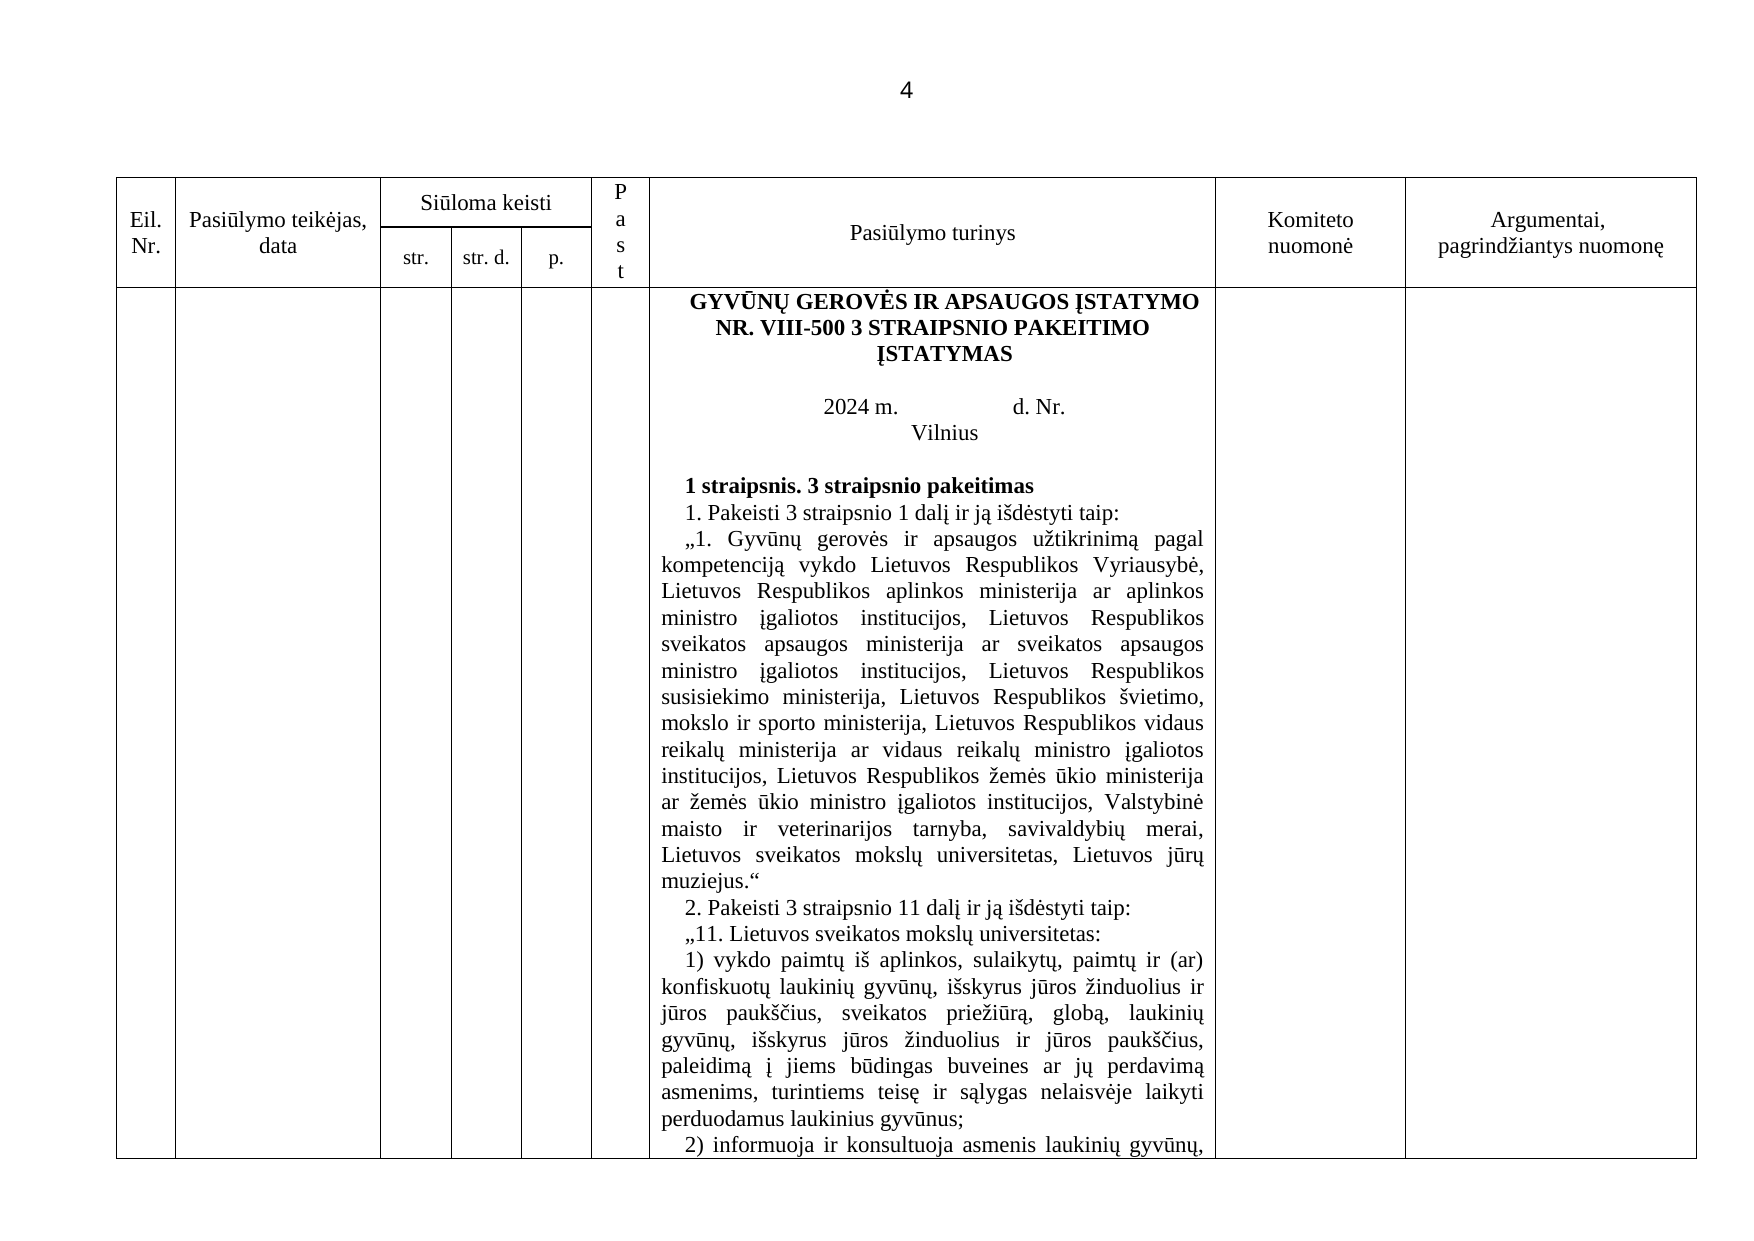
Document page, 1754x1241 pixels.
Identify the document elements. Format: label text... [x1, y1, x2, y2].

table_cell [176, 288, 380, 1157]
table_cell [1406, 288, 1696, 1157]
table_header Komiteto nuomonė [1216, 178, 1405, 287]
table_header Pasiūlymo turinys [650, 178, 1215, 287]
table_cell [452, 288, 521, 1157]
table_cell str. [381, 228, 451, 287]
table_cell [117, 288, 175, 1157]
table_cell [592, 288, 649, 1157]
table_header Siūloma keisti [381, 178, 591, 226]
table_cell [1216, 288, 1405, 1157]
table_cell [381, 288, 451, 1157]
table_header Pastabos [592, 178, 649, 287]
table_cell GYVŪNŲ GEROVĖS IR APSAUGOS ĮSTATYMO NR. VIII-500 3 STRAIPSNIO PAKEITIMO ĮSTATYMAS 2024 m. d. Nr. Vilnius 1 straipsnis. 3 straipsnio pakeitimas 1. Pakeisti 3 straipsnio 1 dalį ir ją išdėstyti taip: „1. Gyvūnų gerovės ir apsaugos užtikrinimą pagal kompetenciją vykdo Lietuvos Respublikos Vyriausybė, Lietuvos Respublikos aplinkos ministerija ar aplinkos ministro įgaliotos institucijos, Lietuvos Respublikos sveikatos apsaugos ministerija ar sveikatos apsaugos ministro įgaliotos institucijos, Lietuvos Respublikos susisiekimo ministerija, Lietuvos Respublikos švietimo, mokslo ir sporto ministerija, Lietuvos Respublikos vidaus reikalų ministerija ar vidaus reikalų ministro įgaliotos institucijos, Lietuvos Respublikos žemės ūkio ministerija ar žemės ūkio ministro įgaliotos institucijos, Valstybinė maisto ir veterinarijos tarnyba, savivaldybių merai, Lietuvos sveikatos mokslų universitetas, Lietuvos jūrų muziejus.“ 2. Pakeisti 3 straipsnio 11 dalį ir ją išdėstyti taip: „11. Lietuvos sveikatos mokslų universitetas: 1) vykdo paimtų iš aplinkos, sulaikytų, paimtų ir (ar) konfiskuotų laukinių gyvūnų, išskyrus jūros žinduolius ir jūros paukščius, sveikatos priežiūrą, globą, laukinių gyvūnų, išskyrus jūros žinduolius ir jūros paukščius, paleidimą į jiems būdingas buveines ar jų perdavimą asmenims, turintiems teisę ir sąlygas nelaisvėje laikyti perduodamus laukinius gyvūnus; 2) informuoja ir konsultuoja asmenis laukinių gyvūnų, [650, 288, 1215, 1157]
table_header Argumentai, pagrindžiantys nuomonę [1406, 178, 1696, 287]
table_cell [522, 288, 591, 1157]
table_header Eil. Nr. [117, 178, 175, 287]
table_cell p. [522, 228, 591, 287]
table_header Pasiūlymo teikėjas, data [176, 178, 380, 287]
table_cell str. d. [452, 228, 521, 287]
